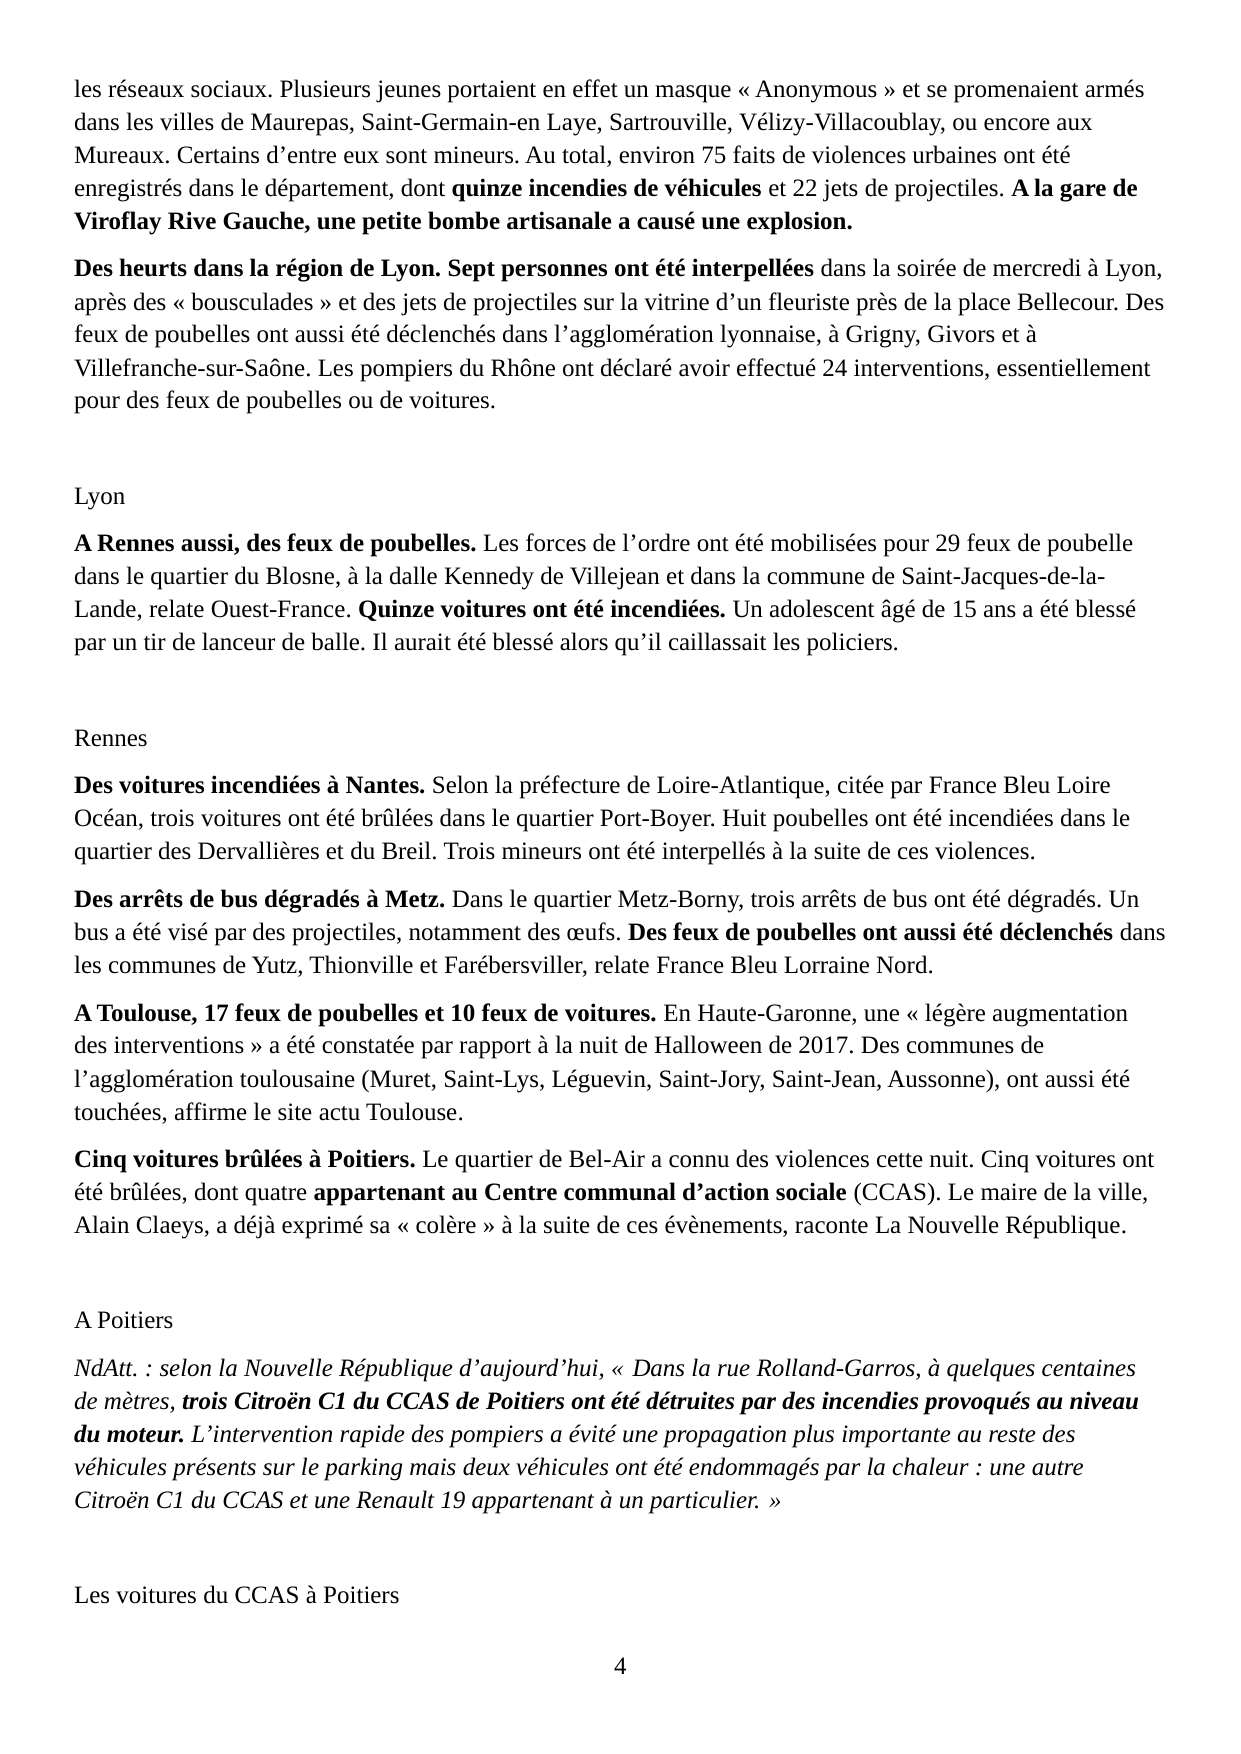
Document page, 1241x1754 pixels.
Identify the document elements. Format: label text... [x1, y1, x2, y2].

text Des arrêts de bus dégradés à Metz. Dans le quartier Metz-Borny, trois arrêts de bus ont été dégradés. Un bus a été visé par des projectiles, notamment des œufs. Des feux de poubelles ont aussi été déclenchés dans les communes de Yutz, Thionville et Farébersviller, relate France Bleu Lorraine Nord. [74, 884, 1166, 979]
text Des heurts dans la région de Lyon. Sept personnes ont été interpellées dans la soirée de mercredi à Lyon, après des « bousculades » et des jets de projectiles sur la vitrine d’un fleuriste près de la place Bellecour. Des feux de poubelles ont aussi été déclenchés dans l’agglomération lyonnaise, à Grigny, Givors et à Villefranche-sur-Saône. Les pompiers du Rhône ont déclaré avoir effectué 24 interventions, essentiellement pour des feux de poubelles ou de voitures. [74, 253, 1166, 414]
text Lyon [74, 481, 1166, 509]
text NdAtt. : selon la Nouvelle République d’aujourd’hui, « Dans la rue Rolland-Garros, à quelques centaines de mètres, trois Citroën C1 du CCAS de Poitiers ont été détruites par des incendies provoqués au niveau du moteur. L’intervention rapide des pompiers a évité une propagation plus importante au reste des véhicules présents sur le parking mais deux véhicules ont été endommagés par la chaleur : une autre Citroën C1 du CCAS et une Renault 19 appartenant à un particulier. » [74, 1353, 1166, 1514]
text Cinq voitures brûlées à Poitiers. Le quartier de Bel-Air a connu des violences cette nuit. Cinq voitures ont été brûlées, dont quatre appartenant au Centre communal d’action sociale (CCAS). Le maire de la ville, Alain Claeys, a déjà exprimé sa « colère » à la suite de ces évènements, raconte La Nouvelle République. [74, 1144, 1166, 1239]
text A Rennes aussi, des feux de poubelles. Les forces de l’ordre ont été mobilisées pour 29 feux de poubelle dans le quartier du Blosne, à la dalle Kennedy de Villejean et dans la commune de Saint-Jacques-de-la-Lande, relate Ouest-France. Quinze voitures ont été incendiées. Un adolescent âgé de 15 ans a été blessé par un tir de lanceur de balle. Il aurait été blessé alors qu’il caillassait les policiers. [74, 528, 1166, 656]
text Des voitures incendiées à Nantes. Selon la préfecture de Loire-Atlantique, citée par France Bleu Loire Océan, trois voitures ont été brûlées dans le quartier Port-Boyer. Huit poubelles ont été incendiées dans le quartier des Dervallières et du Breil. Trois mineurs ont été interpellés à la suite de ces violences. [74, 770, 1166, 865]
text A Toulouse, 17 feux de poubelles et 10 feux de voitures. En Haute-Garonne, une « légère augmentation des interventions » a été constatée par rapport à la nuit de Halloween de 2017. Des communes de l’agglomération toulousaine (Muret, Saint-Lys, Léguevin, Saint-Jory, Saint-Jean, Aussonne), ont aussi été touchées, affirme le site actu Toulouse. [74, 998, 1166, 1125]
text Rennes [74, 723, 1166, 751]
text les réseaux sociaux. Plusieurs jeunes portaient en effet un masque « Anonymous » et se promenaient armés dans les villes de Maurepas, Saint-Germain-en Laye, Sartrouville, Vélizy-Villacoublay, ou encore aux Mureaux. Certains d’entre eux sont mineurs. Au total, environ 75 faits de violences urbaines ont été enregistrés dans le département, dont quinze incendies de véhicules et 22 jets de projectiles. A la gare de Viroflay Rive Gauche, une petite bombe artisanale a causé une explosion. [74, 74, 1166, 235]
text A Poitiers [74, 1306, 1166, 1334]
text Les voitures du CCAS à Poitiers [74, 1580, 1166, 1609]
